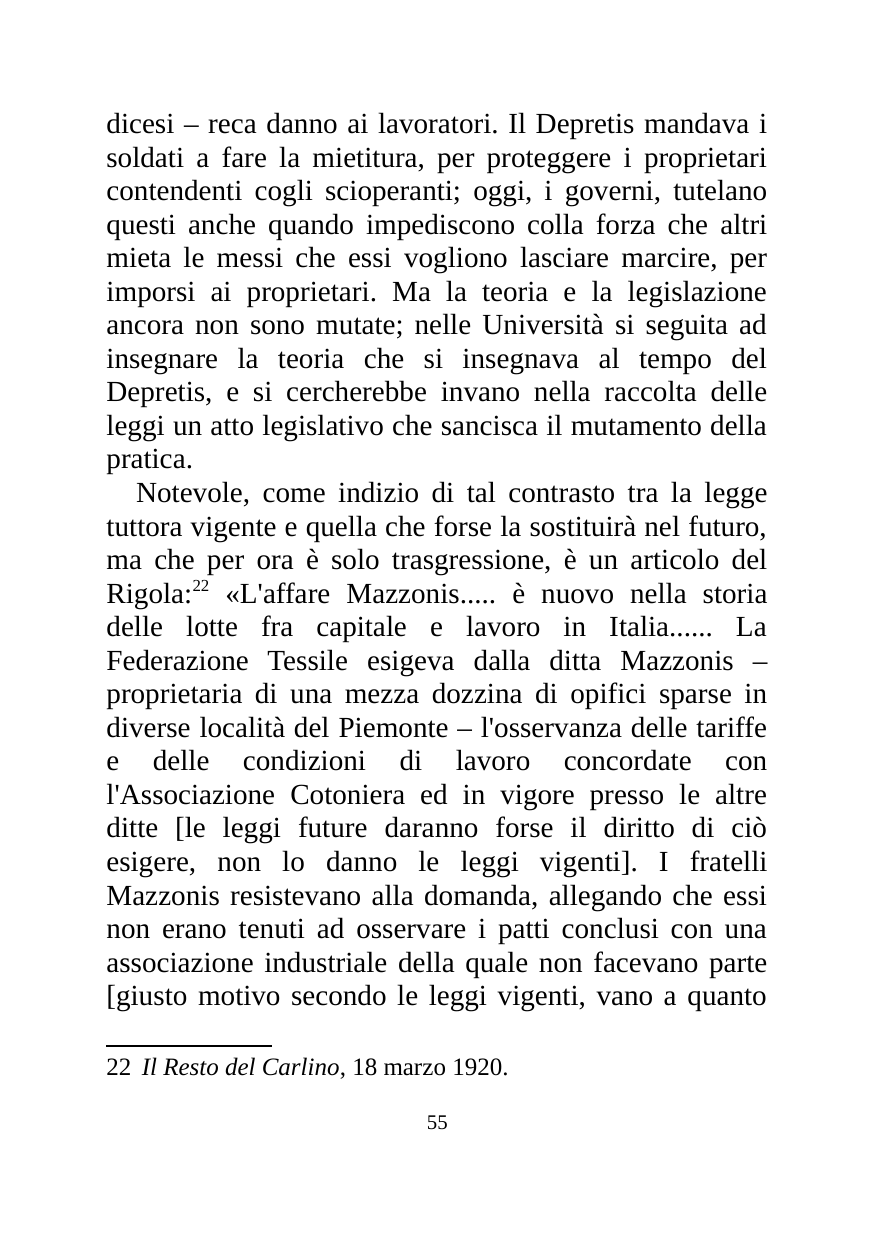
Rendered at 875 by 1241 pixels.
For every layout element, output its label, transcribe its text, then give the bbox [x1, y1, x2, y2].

text Il Resto del Carlino, 18 marzo 1920. [106, 1052, 768, 1080]
text dicesi – reca danno ai lavoratori. Il Depretis mandava i soldati a fare la mietitura, per proteggere i proprietari contendenti cogli scioperanti; oggi, i governi, tutelano questi anche quando impediscono colla forza che altri mieta le messi che essi vogliono lasciare marcire, per imporsi ai proprietari. Ma la teoria e la legislazione ancora non sono mutate; nelle Università si seguita ad insegnare la teoria che si insegnava al tempo del Depretis, e si cercherebbe invano nella raccolta delle leggi un atto legislativo che sancisca il mutamento della pratica. [106, 106, 768, 475]
text Notevole, come indizio di tal contrasto tra la legge tuttora vigente e quella che forse la sostituirà nel futuro, ma che per ora è solo trasgressione, è un articolo del Rigola: «L'affare Mazzonis..... è nuovo nella storia delle lotte fra capitale e lavoro in Italia...... La Federazione Tessile esigeva dalla ditta Mazzonis – proprietaria di una mezza dozzina di opifici sparse in diverse località del Piemonte – l'osservanza delle tariffe e delle condizioni di lavoro concordate con l'Associazione Cotoniera ed in vigore presso le altre ditte [le leggi future daranno forse il diritto di ciò esigere, non lo danno le leggi vigenti]. I fratelli Mazzonis resistevano alla domanda, allegando che essi non erano tenuti ad osservare i patti conclusi con una associazione industriale della quale non facevano parte [giusto motivo secondo le leggi vigenti, vano a quanto [106, 475, 768, 1012]
